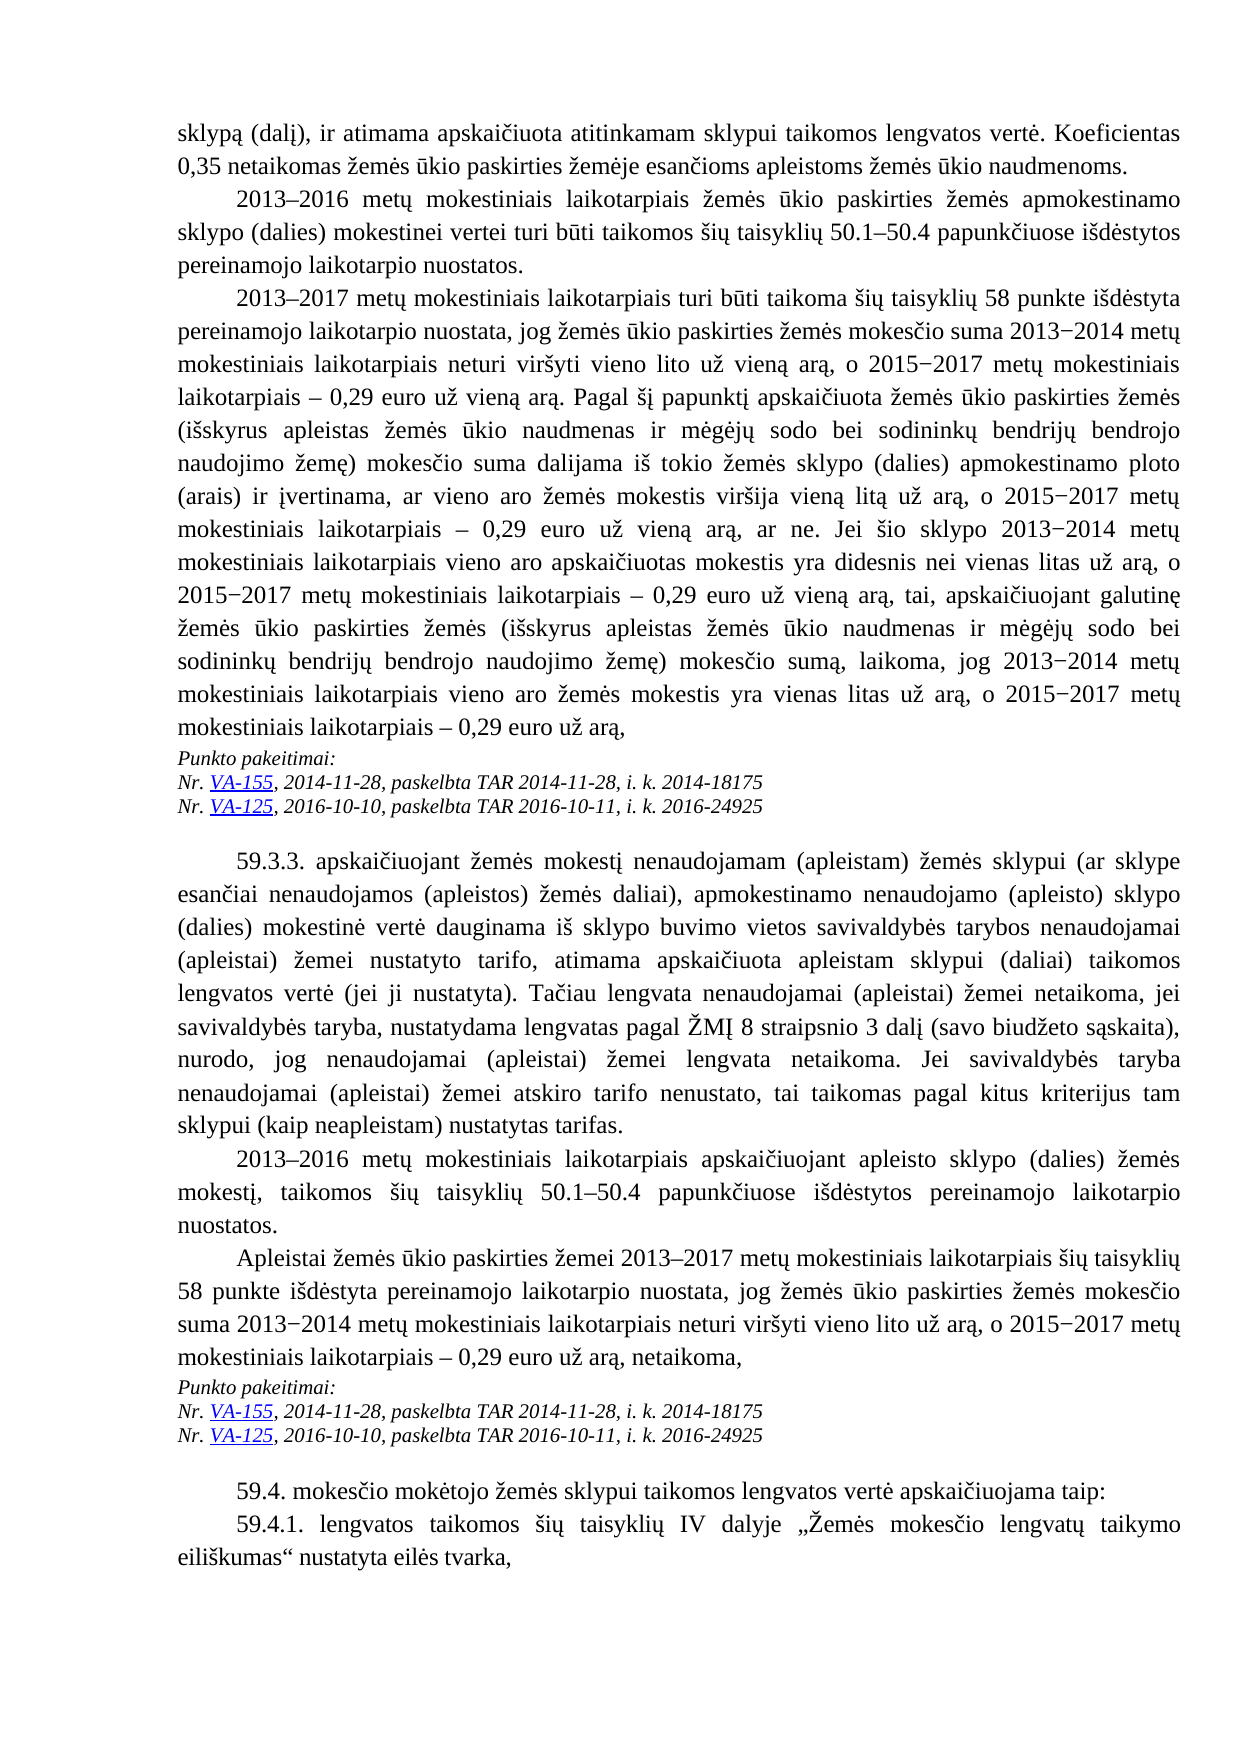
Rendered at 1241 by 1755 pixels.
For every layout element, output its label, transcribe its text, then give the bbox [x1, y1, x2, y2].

text 59.4.1. lengvatos taikomos šių taisyklių IV dalyje „Žemės mokesčio lengvatų taikymo eiliškumas“ nustatyta eilės tvarka, [177, 1509, 1181, 1571]
text 2013–2016 metų mokestiniais laikotarpiais apskaičiuojant apleisto sklypo (dalies) žemės mokestį, taikomos šių taisyklių 50.1–50.4 papunkčiuose išdėstytos pereinamojo laikotarpio nuostatos. [177, 1144, 1181, 1238]
text 2013–2017 metų mokestiniais laikotarpiais turi būti taikoma šių taisyklių 58 punkte išdėstyta pereinamojo laikotarpio nuostata, jog žemės ūkio paskirties žemės mokesčio suma 2013−2014 metų mokestiniais laikotarpiais neturi viršyti vieno lito už vieną arą, o 2015−2017 metų mokestiniais laikotarpiais – 0,29 euro už vieną arą. Pagal šį papunktį apskaičiuota žemės ūkio paskirties žemės (išskyrus apleistas žemės ūkio naudmenas ir mėgėjų sodo bei sodininkų bendrijų bendrojo naudojimo žemę) mokesčio suma dalijama iš tokio žemės sklypo (dalies) apmokestinamo ploto (arais) ir įvertinama, ar vieno aro žemės mokestis viršija vieną litą už arą, o 2015−2017 metų mokestiniais laikotarpiais – 0,29 euro už vieną arą, ar ne. Jei šio sklypo 2013−2014 metų mokestiniais laikotarpiais vieno aro apskaičiuotas mokestis yra didesnis nei vienas litas už arą, o 2015−2017 metų mokestiniais laikotarpiais – 0,29 euro už vieną arą, tai, apskaičiuojant galutinę žemės ūkio paskirties žemės (išskyrus apleistas žemės ūkio naudmenas ir mėgėjų sodo bei sodininkų bendrijų bendrojo naudojimo žemę) mokesčio sumą, laikoma, jog 2013−2014 metų mokestiniais laikotarpiais vieno aro žemės mokestis yra vienas litas už arą, o 2015−2017 metų mokestiniais laikotarpiais – 0,29 euro už arą, [177, 283, 1181, 741]
text 2013–2016 metų mokestiniais laikotarpiais žemės ūkio paskirties žemės apmokestinamo sklypo (dalies) mokestinei vertei turi būti taikomos šių taisyklių 50.1–50.4 papunkčiuose išdėstytos pereinamojo laikotarpio nuostatos. [177, 184, 1181, 279]
text 59.4. mokesčio mokėtojo žemės sklypui taikomos lengvatos vertė apskaičiuojama taip: [177, 1476, 1181, 1504]
text Apleistai žemės ūkio paskirties žemei 2013–2017 metų mokestiniais laikotarpiais šių taisyklių 58 punkte išdėstyta pereinamojo laikotarpio nuostata, jog žemės ūkio paskirties žemės mokesčio suma 2013−2014 metų mokestiniais laikotarpiais neturi viršyti vieno lito už arą, o 2015−2017 metų mokestiniais laikotarpiais – 0,29 euro už arą, netaikoma, [177, 1243, 1181, 1371]
text Nr. VA-155, 2014-11-28, paskelbta TAR 2014-11-28, i. k. 2014-18175 [177, 769, 1181, 794]
text Nr. VA-155, 2014-11-28, paskelbta TAR 2014-11-28, i. k. 2014-18175 [177, 1399, 1181, 1423]
text Nr. VA-125, 2016-10-10, paskelbta TAR 2016-10-11, i. k. 2016-24925 [177, 1423, 1181, 1447]
text Nr. VA-125, 2016-10-10, paskelbta TAR 2016-10-11, i. k. 2016-24925 [177, 794, 1181, 818]
text Punkto pakeitimai: [177, 1375, 1181, 1399]
text 59.3.3. apskaičiuojant žemės mokestį nenaudojamam (apleistam) žemės sklypui (ar sklype esančiai nenaudojamos (apleistos) žemės daliai), apmokestinamo nenaudojamo (apleisto) sklypo (dalies) mokestinė vertė dauginama iš sklypo buvimo vietos savivaldybės tarybos nenaudojamai (apleistai) žemei nustatyto tarifo, atimama apskaičiuota apleistam sklypui (daliai) taikomos lengvatos vertė (jei ji nustatyta). Tačiau lengvata nenaudojamai (apleistai) žemei netaikoma, jei savivaldybės taryba, nustatydama lengvatas pagal ŽMĮ 8 straipsnio 3 dalį (savo biudžeto sąskaita), nurodo, jog nenaudojamai (apleistai) žemei lengvata netaikoma. Jei savivaldybės taryba nenaudojamai (apleistai) žemei atskiro tarifo nenustato, tai taikomas pagal kitus kriterijus tam sklypui (kaip neapleistam) nustatytas tarifas. [177, 846, 1181, 1139]
text sklypą (dalį), ir atimama apskaičiuota atitinkamam sklypui taikomos lengvatos vertė. Koeficientas 0,35 netaikomas žemės ūkio paskirties žemėje esančioms apleistoms žemės ūkio naudmenoms. [177, 118, 1181, 180]
text Punkto pakeitimai: [177, 746, 1181, 769]
